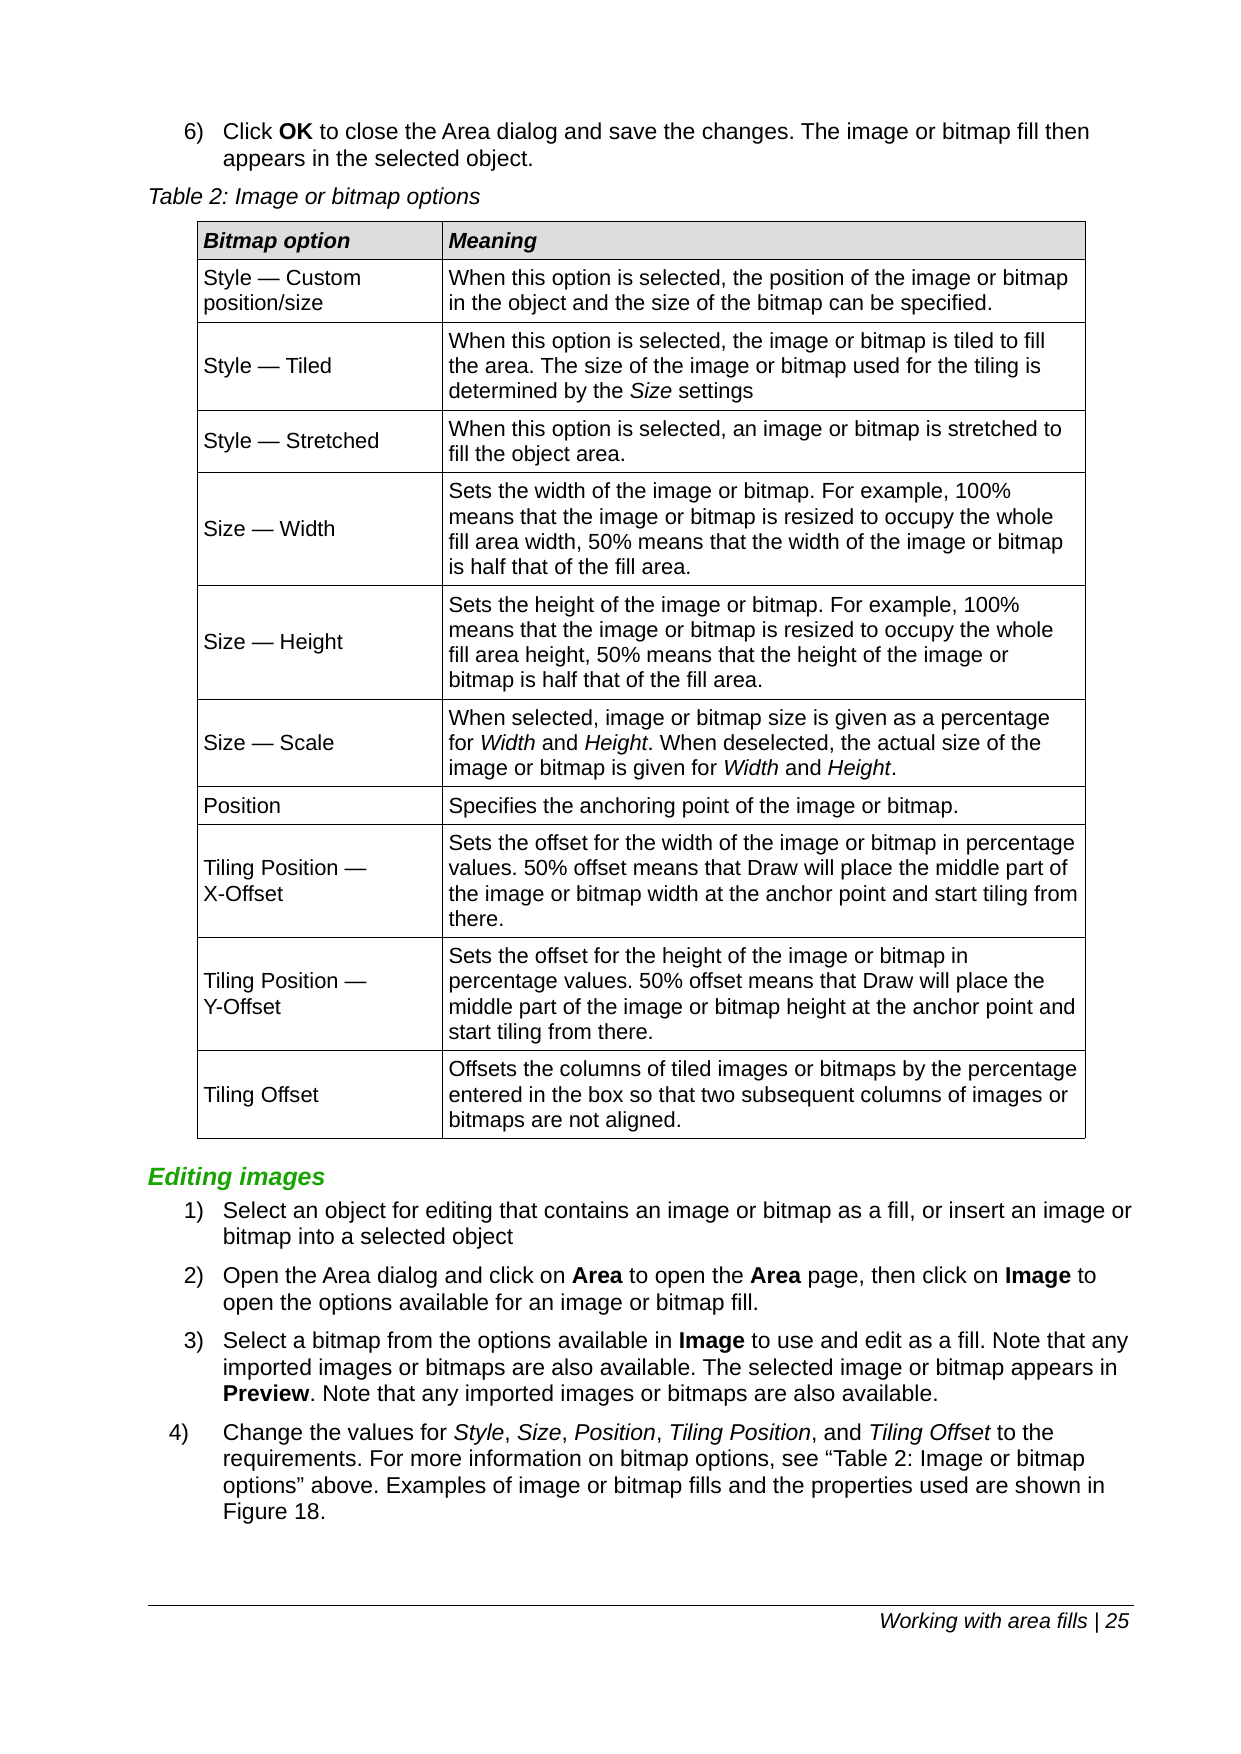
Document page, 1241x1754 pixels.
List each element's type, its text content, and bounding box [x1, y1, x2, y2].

table_cell Position [198, 787, 442, 824]
table_cell Sets the width of the image or bitmap. For example, 100% means that the image or bitmap is resized to occupy the whole fill area width, 50% means that the width of the image or bitmap is half that of the fill area. [443, 473, 1085, 585]
list Open the Area dialog and click on Area to open the Area page, then click on Image to open the options available for an image or bitmap fill. [204, 1262, 1134, 1315]
table_cell Style — Stretched [198, 411, 442, 472]
table_cell When this option is selected, an image or bitmap is stretched to fill the object area. [443, 411, 1085, 472]
table_cell Sets the offset for the height of the image or bitmap in percentage values. 50% offset means that Draw will place the middle part of the image or bitmap height at the anchor point and start tiling from there. [443, 938, 1085, 1050]
subtitle Editing images [148, 1162, 1134, 1191]
table_cell Size — Width [198, 473, 442, 585]
table_header Bitmap option [198, 222, 442, 259]
table_cell When this option is selected, the position of the image or bitmap in the object and the size of the bitmap can be specified. [443, 260, 1085, 322]
table_cell Tiling Offset [198, 1051, 442, 1138]
table_cell Tiling Position — Y-Offset [198, 938, 442, 1050]
table_cell When selected, image or bitmap size is given as a percentage for Width and Height. When deselected, the actual size of the image or bitmap is given for Width and Height. [443, 700, 1085, 786]
table_cell Sets the offset for the width of the image or bitmap in percentage values. 50% offset means that Draw will place the middle part of the image or bitmap width at the anchor point and start tiling from there. [443, 825, 1085, 937]
list Select an object for editing that contains an image or bitmap as a fill, or insert an image or bitmap into a selected object [204, 1197, 1134, 1249]
list Table 2: Image or bitmap options [148, 183, 1134, 210]
list Click OK to close the Area dialog and save the changes. The image or bitmap fill then appears in the selected object. [204, 118, 1134, 171]
table_cell Tiling Position — X-Offset [198, 825, 442, 937]
table_cell Specifies the anchoring point of the image or bitmap. [443, 787, 1085, 824]
table_cell Style — Custom position/size [198, 260, 442, 322]
list Change the values for Style, Size, Position, Tiling Position, and Tiling Offset to the requirements. For more information on bitmap options, see “Table 2: Image or bitmap options” above. Examples of image or bitmap fills and the properties used are shown in Figure 18. [189, 1419, 1134, 1524]
table_header Meaning [443, 222, 1085, 259]
list Select a bitmap from the options available in Image to use and edit as a fill. Note that any imported images or bitmaps are also available. The selected image or bitmap appears in Preview. Note that any imported images or bitmaps are also available. [204, 1327, 1134, 1406]
table_cell Style — Tiled [198, 323, 442, 409]
table_cell Size — Scale [198, 700, 442, 786]
table_cell Sets the height of the image or bitmap. For example, 100% means that the image or bitmap is resized to occupy the whole fill area height, 50% means that the height of the image or bitmap is half that of the fill area. [443, 586, 1085, 698]
table_cell When this option is selected, the image or bitmap is tiled to fill the area. The size of the image or bitmap used for the tiling is determined by the Size settings [443, 323, 1085, 409]
table_cell Size — Height [198, 586, 442, 698]
table_cell Offsets the columns of tiled images or bitmaps by the percentage entered in the box so that two subsequent columns of images or bitmaps are not aligned. [443, 1051, 1085, 1138]
